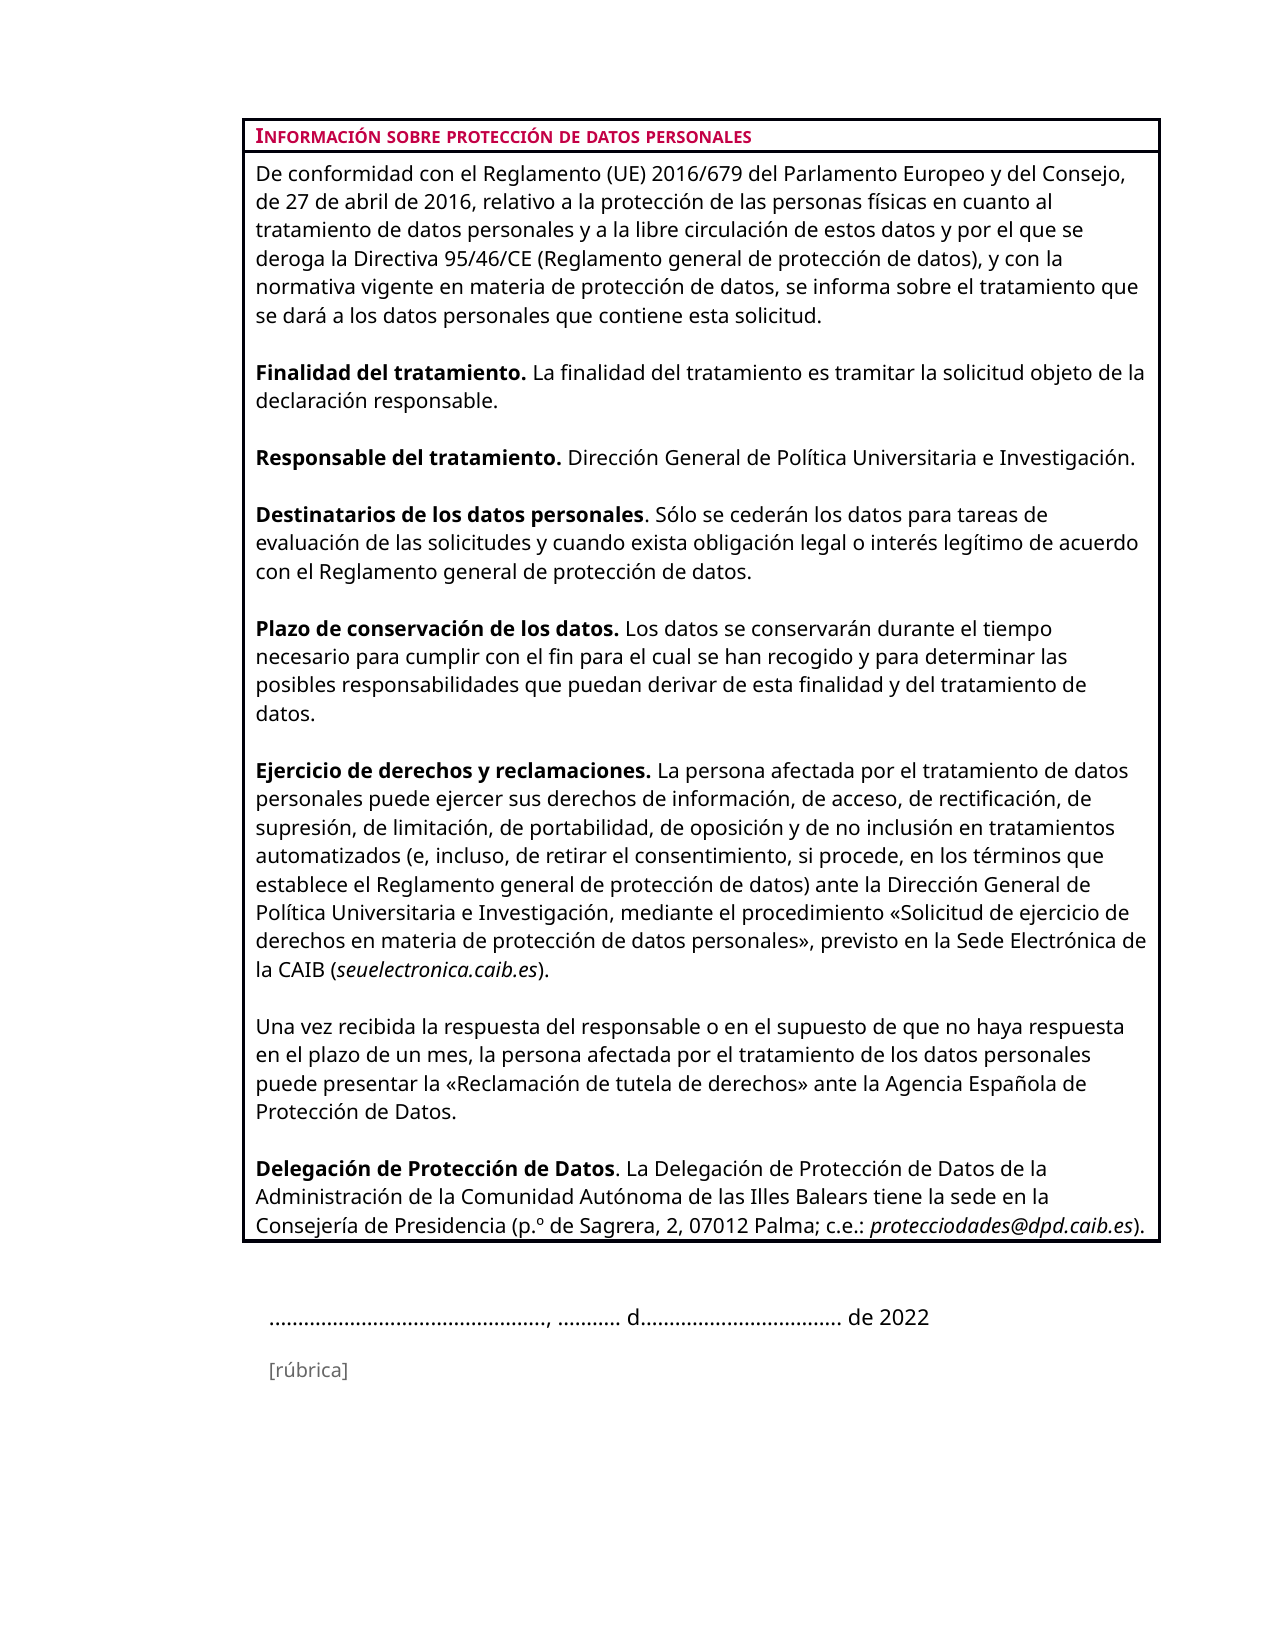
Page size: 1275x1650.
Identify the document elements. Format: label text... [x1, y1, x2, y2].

text [rúbrica] [269, 1356, 1158, 1383]
table_header Información sobre protección de datos personales [245, 121, 1158, 150]
text .……………………………………….., ……….. d…………………………….. de 2022 [269, 1302, 1158, 1332]
table_cell De conformidad con el Reglamento (UE) 2016/679 del Parlamento Europeo y del Consejo, de 27 de abril de 2016, relativo a la protección de las personas físicas en cuanto al tratamiento de datos personales y a la libre circulación de estos datos y por el que se deroga la Directiva 95/46/CE (Reglamento general de protección de datos), y con la normativa vigente en materia de protección de datos, se informa sobre el tratamiento que se dará a los datos personales que contiene esta solicitud. Finalidad del tratamiento. La finalidad del tratamiento es tramitar la solicitud objeto de la declaración responsable. Responsable del tratamiento. Dirección General de Política Universitaria e Investigación. Destinatarios de los datos personales. Sólo se cederán los datos para tareas de evaluación de las solicitudes y cuando exista obligación legal o interés legítimo de acuerdo con el Reglamento general de protección de datos. Plazo de conservación de los datos. Los datos se conservarán durante el tiempo necesario para cumplir con el fin para el cual se han recogido y para determinar las posibles responsabilidades que puedan derivar de esta finalidad y del tratamiento de datos. Ejercicio de derechos y reclamaciones. La persona afectada por el tratamiento de datos personales puede ejercer sus derechos de información, de acceso, de rectificación, de supresión, de limitación, de portabilidad, de oposición y de no inclusión en tratamientos automatizados (e, incluso, de retirar el consentimiento, si procede, en los términos que establece el Reglamento general de protección de datos) ante la Dirección General de Política Universitaria e Investigación, mediante el procedimiento «Solicitud de ejercicio de derechos en materia de protección de datos personales», previsto en la Sede Electrónica de la CAIB (seuelectronica.caib.es). Una vez recibida la respuesta del responsable o en el supuesto de que no haya respuesta en el plazo de un mes, la persona afectada por el tratamiento de los datos personales puede presentar la «Reclamación de tutela de derechos» ante la Agencia Española de Protección de Datos. Delegación de Protección de Datos. La Delegación de Protección de Datos de la Administración de la Comunidad Autónoma de las Illes Balears tiene la sede en la Consejería de Presidencia (p.º de Sagrera, 2, 07012 Palma; c.e.: protecciodades@dpd.caib.es). [245, 153, 1158, 1239]
